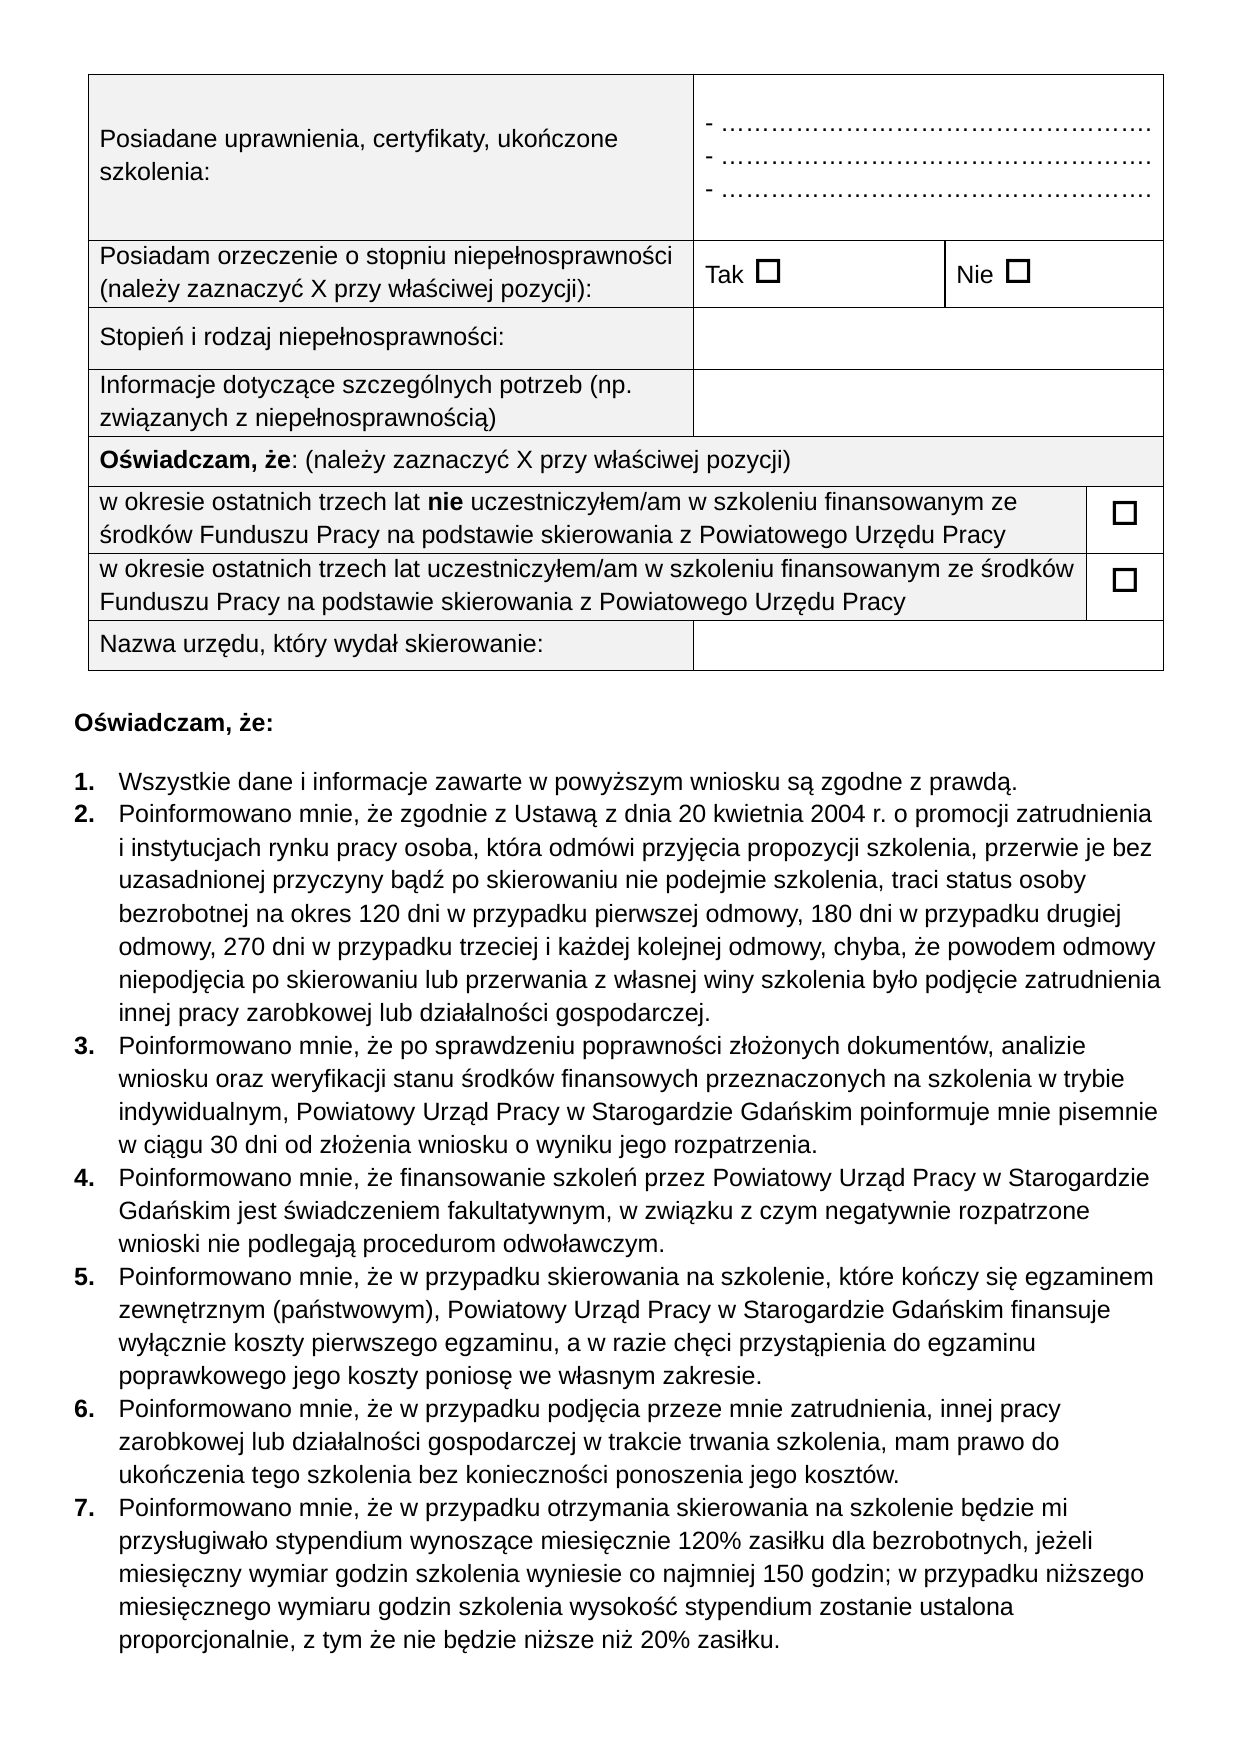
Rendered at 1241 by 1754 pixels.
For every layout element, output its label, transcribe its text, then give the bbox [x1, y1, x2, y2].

table_cell Nie  [946, 241, 1163, 307]
table_cell w okresie ostatnich trzech lat nie uczestniczyłem/am w szkoleniu finansowanym ze środków Funduszu Pracy na podstawie skierowania z Powiatowego Urzędu Pracy [89, 487, 1086, 553]
table_cell Stopień i rodzaj niepełnosprawności: [89, 308, 693, 369]
list Poinformowano mnie, że w przypadku skierowania na szkolenie, które kończy się egzaminem zewnętrznym (państwowym), Powiatowy Urząd Pracy w Starogardzie Gdańskim finansuje wyłącznie koszty pierwszego egzaminu, a w razie chęci przystąpienia do egzaminu poprawkowego jego koszty poniosę we własnym zakresie. [74, 1262, 1167, 1389]
list Poinformowano mnie, że finansowanie szkoleń przez Powiatowy Urząd Pracy w Starogardzie Gdańskim jest świadczeniem fakultatywnym, w związku z czym negatywnie rozpatrzone wnioski nie podlegają procedurom odwoławczym. [74, 1163, 1167, 1257]
list Wszystkie dane i informacje zawarte w powyższym wniosku są zgodne z prawdą. [74, 766, 1167, 795]
table_cell Nazwa urzędu, który wydał skierowanie: [89, 621, 693, 670]
table_cell Oświadczam, że: (należy zaznaczyć X przy właściwej pozycji) [89, 437, 1163, 486]
table_cell Posiadam orzeczenie o stopniu niepełnosprawności (należy zaznaczyć X przy właściwej pozycji): [89, 241, 693, 307]
list Poinformowano mnie, że w przypadku podjęcia przeze mnie zatrudnienia, innej pracy zarobkowej lub działalności gospodarczej w trakcie trwania szkolenia, mam prawo do ukończenia tego szkolenia bez konieczności ponoszenia jego kosztów. [74, 1394, 1167, 1489]
table_cell Informacje dotyczące szczególnych potrzeb (np. związanych z niepełnosprawnością) [89, 370, 693, 436]
table_cell  [1087, 487, 1163, 553]
table_cell [694, 370, 1163, 436]
table_cell - ……………………………………………. - ……………………………………………. - ……………………………………………. [694, 75, 1163, 240]
table_cell  [1087, 554, 1163, 620]
list Poinformowano mnie, że w przypadku otrzymania skierowania na szkolenie będzie mi przysługiwało stypendium wynoszące miesięcznie 120% zasiłku dla bezrobotnych, jeżeli miesięczny wymiar godzin szkolenia wyniesie co najmniej 150 godzin; w przypadku niższego miesięcznego wymiaru godzin szkolenia wysokość stypendium zostanie ustalona proporcjonalnie, z tym że nie będzie niższe niż 20% zasiłku. [74, 1493, 1167, 1654]
table_cell Posiadane uprawnienia, certyfikaty, ukończone szkolenia: [89, 75, 693, 240]
list Poinformowano mnie, że zgodnie z Ustawą z dnia 20 kwietnia 2004 r. o promocji zatrudnienia i instytucjach rynku pracy osoba, która odmówi przyjęcia propozycji szkolenia, przerwie je bez uzasadnionej przyczyny bądź po skierowaniu nie podejmie szkolenia, traci status osoby bezrobotnej na okres 120 dni w przypadku pierwszej odmowy, 180 dni w przypadku drugiej odmowy, 270 dni w przypadku trzeciej i każdej kolejnej odmowy, chyba, że powodem odmowy niepodjęcia po skierowaniu lub przerwania z własnej winy szkolenia było podjęcie zatrudnienia innej pracy zarobkowej lub działalności gospodarczej. [74, 799, 1167, 1026]
table_cell [694, 621, 1163, 670]
list Poinformowano mnie, że po sprawdzeniu poprawności złożonych dokumentów, analizie wniosku oraz weryfikacji stanu środków finansowych przeznaczonych na szkolenia w trybie indywidualnym, Powiatowy Urząd Pracy w Starogardzie Gdańskim poinformuje mnie pisemnie w ciągu 30 dni od złożenia wniosku o wyniku jego rozpatrzenia. [74, 1031, 1167, 1158]
table_cell [694, 308, 1163, 369]
table_cell w okresie ostatnich trzech lat uczestniczyłem/am w szkoleniu finansowanym ze środków Funduszu Pracy na podstawie skierowania z Powiatowego Urzędu Pracy [89, 554, 1086, 620]
text Oświadczam, że: [74, 708, 1167, 737]
table_cell Tak  [694, 241, 944, 307]
